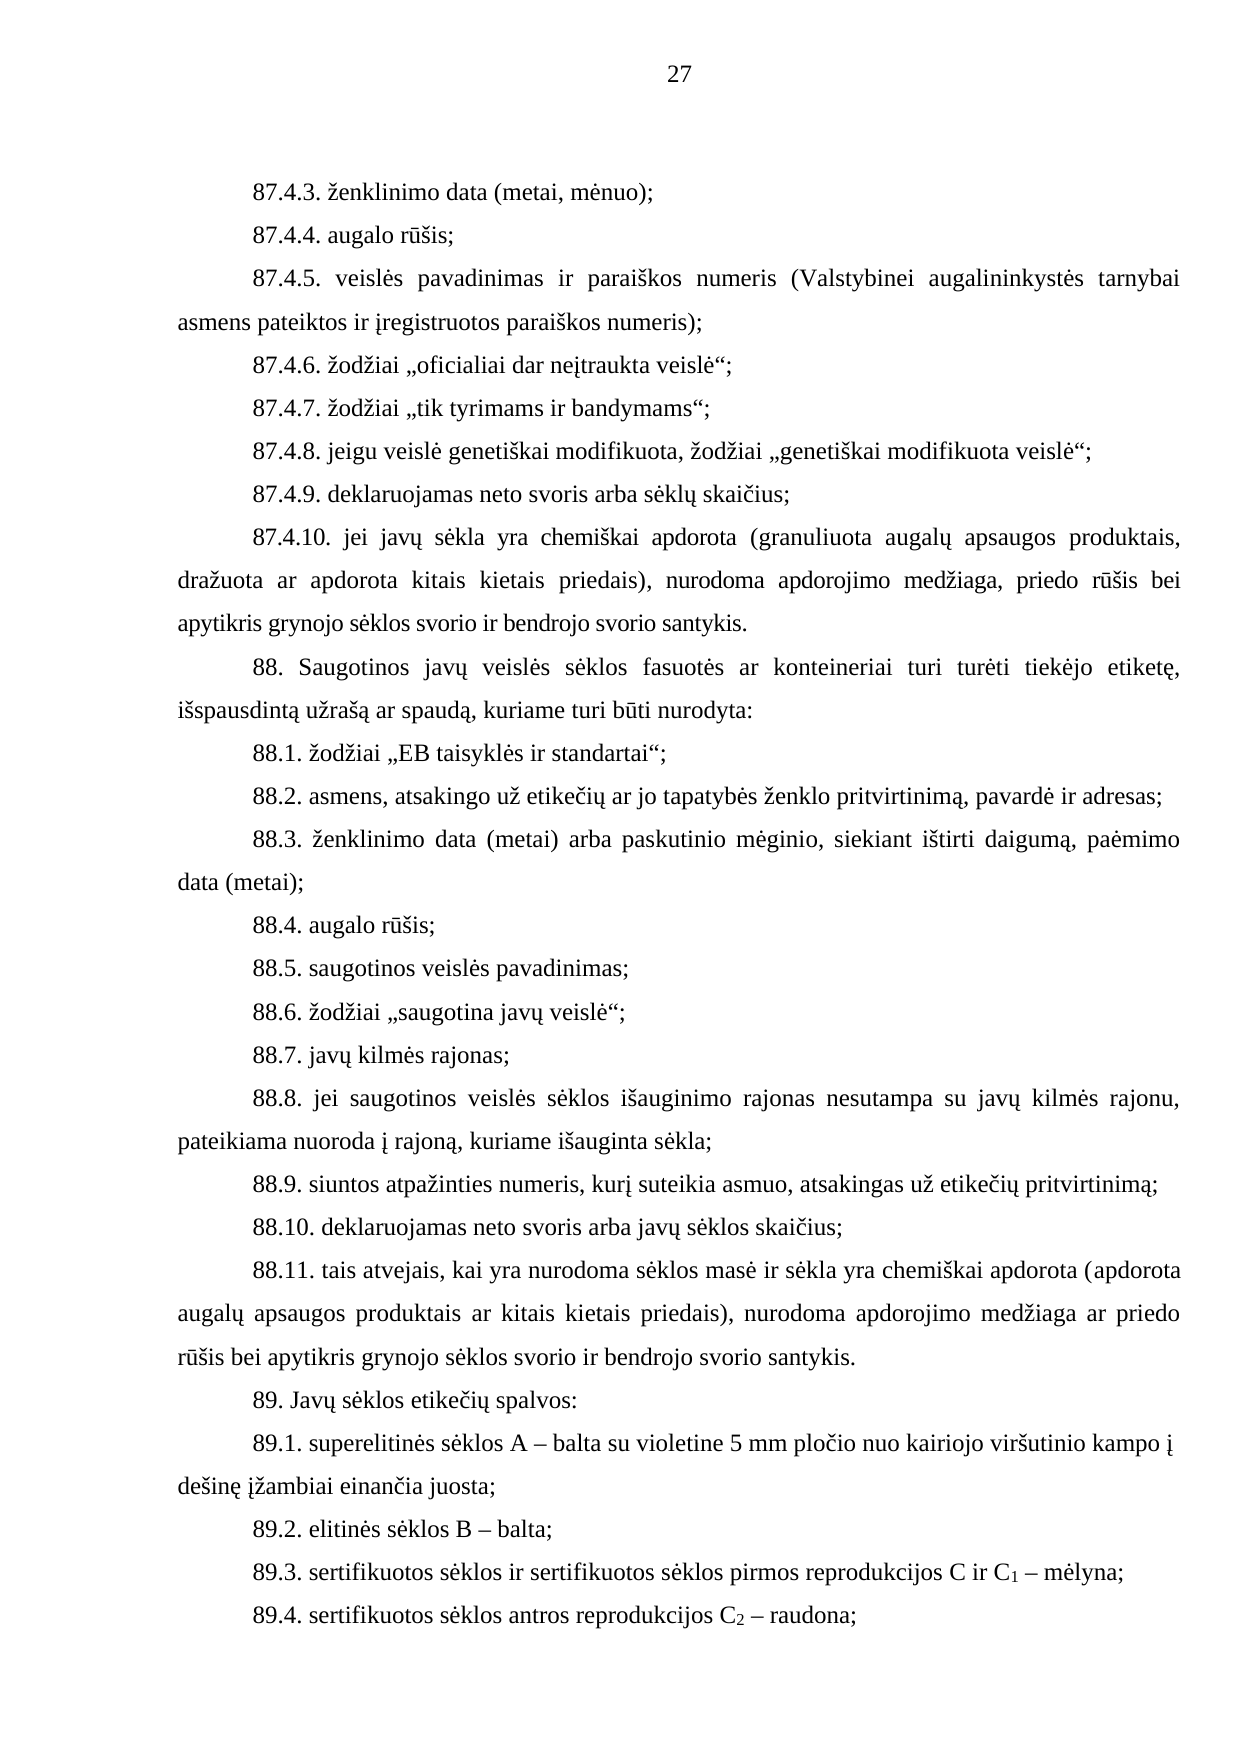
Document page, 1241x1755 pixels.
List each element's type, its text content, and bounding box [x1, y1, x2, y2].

text 88.4. augalo rūšis; [177, 910, 1181, 939]
text 88.5. saugotinos veislės pavadinimas; [177, 953, 1181, 982]
text 87.4.8. jeigu veislė genetiškai modifikuota, žodžiai „genetiškai modifikuota veislė“; [177, 436, 1181, 465]
text 88.9. siuntos atpažinties numeris, kurį suteikia asmuo, atsakingas už etikečių pritvirtinimą; [177, 1169, 1181, 1198]
text 88.11. tais atvejais, kai yra nurodoma sėklos masė ir sėkla yra chemiškai apdorota (apdorota augalų apsaugos produktais ar kitais kietais priedais), nurodoma apdorojimo medžiaga ar priedo rūšis bei apytikris grynojo sėklos svorio ir bendrojo svorio santykis. [177, 1255, 1181, 1370]
text 87.4.7. žodžiai „tik tyrimams ir bandymams“; [177, 393, 1181, 422]
text 88.3. ženklinimo data (metai) arba paskutinio mėginio, siekiant ištirti daigumą, paėmimo data (metai); [177, 824, 1181, 896]
text 88.2. asmens, atsakingo už etikečių ar jo tapatybės ženklo pritvirtinimą, pavardė ir adresas; [177, 781, 1181, 810]
text 89.2. elitinės sėklos B – balta; [177, 1514, 1181, 1543]
text 87.4.3. ženklinimo data (metai, mėnuo); [177, 177, 1181, 206]
text 89.3. sertifikuotos sėklos ir sertifikuotos sėklos pirmos reprodukcijos C ir C1 – mėlyna; [177, 1557, 1181, 1586]
text 87.4.9. deklaruojamas neto svoris arba sėklų skaičius; [177, 479, 1181, 508]
text 87.4.4. augalo rūšis; [177, 220, 1181, 249]
text 88.6. žodžiai „saugotina javų veislė“; [177, 997, 1181, 1025]
text 87.4.6. žodžiai „oficialiai dar neįtraukta veislė“; [177, 350, 1181, 378]
text 88. Saugotinos javų veislės sėklos fasuotės ar konteineriai turi turėti tiekėjo etiketę, išspausdintą užrašą ar spaudą, kuriame turi būti nurodyta: [177, 652, 1181, 723]
text 89.1. superelitinės sėklos A – balta su violetine 5 mm pločio nuo kairiojo viršutinio kampo į dešinę įžambiai einančia juosta; [177, 1428, 1181, 1500]
text 89.4. sertifikuotos sėklos antros reprodukcijos C2 – raudona; [177, 1600, 1181, 1629]
text 87.4.10. jei javų sėkla yra chemiškai apdorota (granuliuota augalų apsaugos produktais, dražuota ar apdorota kitais kietais priedais), nurodoma apdorojimo medžiaga, priedo rūšis bei apytikris grynojo sėklos svorio ir bendrojo svorio santykis. [177, 522, 1181, 637]
text 88.8. jei saugotinos veislės sėklos išauginimo rajonas nesutampa su javų kilmės rajonu, pateikiama nuoroda į rajoną, kuriame išauginta sėkla; [177, 1083, 1181, 1155]
text 88.10. deklaruojamas neto svoris arba javų sėklos skaičius; [177, 1212, 1181, 1241]
text 87.4.5. veislės pavadinimas ir paraiškos numeris (Valstybinei augalininkystės tarnybai asmens pateiktos ir įregistruotos paraiškos numeris); [177, 263, 1181, 335]
text 88.7. javų kilmės rajonas; [177, 1040, 1181, 1068]
text 89. Javų sėklos etikečių spalvos: [177, 1385, 1181, 1413]
text 88.1. žodžiai „EB taisyklės ir standartai“; [177, 738, 1181, 767]
